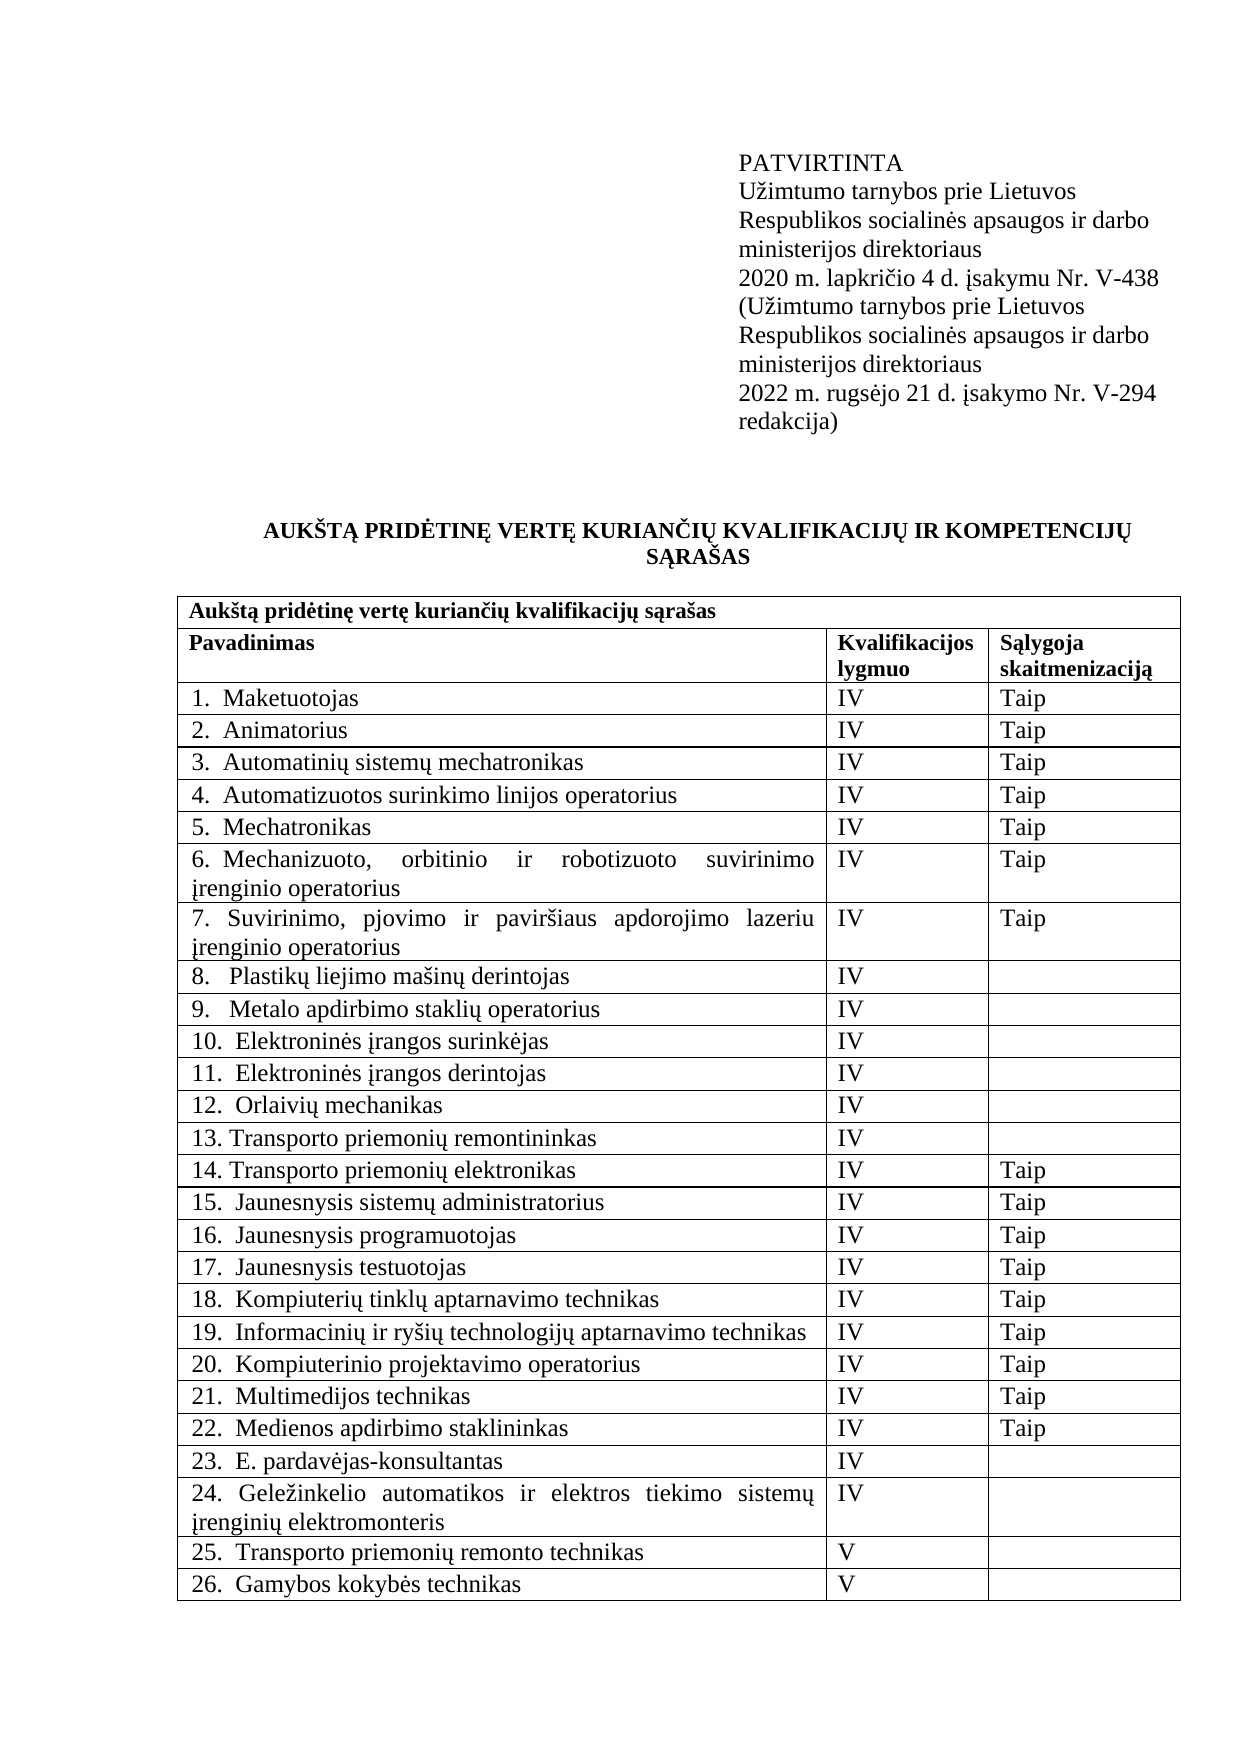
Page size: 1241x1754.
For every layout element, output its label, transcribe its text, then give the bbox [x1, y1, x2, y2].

table_cell Taip [989, 715, 1180, 746]
table_cell 26. Gamybos kokybės technikas [178, 1569, 826, 1600]
table_cell 12. Orlaivių mechanikas [178, 1091, 826, 1122]
table_cell 18. Kompiuterių tinklų aptarnavimo technikas [178, 1284, 826, 1316]
table_cell [989, 1123, 1180, 1154]
table_cell 4. Automatizuotos surinkimo linijos operatorius [178, 780, 826, 811]
table_cell 7. Suvirinimo, pjovimo ir paviršiaus apdorojimo lazeriu įrenginio operatorius [178, 903, 826, 960]
table_cell 9. Metalo apdirbimo staklių operatorius [178, 994, 826, 1025]
table_cell 25. Transporto priemonių remonto technikas [178, 1537, 826, 1568]
text redakcija) [738, 406, 1181, 435]
text 2020 m. lapkričio 4 d. įsakymu Nr. V-438 [738, 263, 1181, 291]
table_cell [989, 1478, 1180, 1536]
table_cell Taip [989, 844, 1180, 902]
table_cell Taip [989, 683, 1180, 714]
table_cell 21. Multimedijos technikas [178, 1381, 826, 1412]
text PATVIRTINTA [738, 148, 1106, 176]
table_cell Taip [989, 1155, 1180, 1186]
table_cell Taip [989, 1220, 1180, 1251]
table_cell IV [827, 1349, 988, 1380]
text Užimtumo tarnybos prie Lietuvos [738, 176, 1181, 205]
table_cell [989, 1446, 1180, 1477]
table_cell IV [827, 1381, 988, 1412]
table_cell 2. Animatorius [178, 715, 826, 746]
table_cell 1. Maketuotojas [178, 683, 826, 714]
table_cell IV [827, 903, 988, 960]
table_cell IV [827, 1414, 988, 1445]
table_cell [989, 1537, 1180, 1568]
table_cell IV [827, 994, 988, 1025]
text ministerijos direktoriaus [738, 349, 1181, 378]
table_cell Taip [989, 1381, 1180, 1412]
table_cell Taip [989, 1414, 1180, 1445]
table_cell IV [827, 1252, 988, 1283]
table_cell IV [827, 844, 988, 902]
table_cell 11. Elektroninės įrangos derintojas [178, 1058, 826, 1089]
table_cell 14. Transporto priemonių elektronikas [178, 1155, 826, 1186]
table_cell Taip [989, 1188, 1180, 1219]
table_cell [989, 1091, 1180, 1122]
table_cell IV [827, 1478, 988, 1536]
table_header Aukštą pridėtinę vertę kuriančių kvalifikacijų sąrašas [178, 597, 1180, 628]
table_cell 19. Informacinių ir ryšių technologijų aptarnavimo technikas [178, 1317, 826, 1348]
table_cell [989, 1569, 1180, 1600]
table_cell Pavadinimas [178, 629, 826, 682]
table_cell V [827, 1569, 988, 1600]
table_cell [989, 961, 1180, 993]
table_cell Kvalifikacijos lygmuo [827, 629, 988, 682]
table_cell IV [827, 1188, 988, 1219]
table_cell IV [827, 1155, 988, 1186]
text Respublikos socialinės apsaugos ir darbo [738, 205, 1181, 234]
table_cell V [827, 1537, 988, 1568]
table_cell IV [827, 1058, 988, 1089]
text ministerijos direktoriaus [738, 234, 1181, 263]
table_cell IV [827, 1091, 988, 1122]
table_cell 17. Jaunesnysis testuotojas [178, 1252, 826, 1283]
table_cell IV [827, 1026, 988, 1057]
table_cell Sąlygoja skaitmenizaciją [989, 629, 1180, 682]
table_cell 22. Medienos apdirbimo staklininkas [178, 1414, 826, 1445]
table_cell Taip [989, 780, 1180, 811]
table_cell Taip [989, 903, 1180, 960]
table_cell Taip [989, 748, 1180, 779]
table_cell Taip [989, 1284, 1180, 1316]
table_cell 16. Jaunesnysis programuotojas [178, 1220, 826, 1251]
table_cell 5. Mechatronikas [178, 812, 826, 843]
table_cell Taip [989, 1252, 1180, 1283]
table_cell 10. Elektroninės įrangos surinkėjas [178, 1026, 826, 1057]
table_cell IV [827, 1123, 988, 1154]
table_cell IV [827, 780, 988, 811]
table_cell [989, 1026, 1180, 1057]
table_cell [989, 994, 1180, 1025]
table_cell 23. E. pardavėjas-konsultantas [178, 1446, 826, 1477]
table_cell 6. Mechanizuoto, orbitinio ir robotizuoto suvirinimo įrenginio operatorius [178, 844, 826, 902]
text (Užimtumo tarnybos prie Lietuvos [738, 291, 1181, 320]
table_cell IV [827, 1284, 988, 1316]
table_cell IV [827, 961, 988, 993]
table_cell 13. Transporto priemonių remontininkas [178, 1123, 826, 1154]
table_cell IV [827, 812, 988, 843]
table_cell 8. Plastikų liejimo mašinų derintojas [178, 961, 826, 993]
table_cell IV [827, 1220, 988, 1251]
table_cell Taip [989, 1349, 1180, 1380]
table_cell Taip [989, 1317, 1180, 1348]
table_cell 3. Automatinių sistemų mechatronikas [178, 748, 826, 779]
table_cell 20. Kompiuterinio projektavimo operatorius [178, 1349, 826, 1380]
text 2022 m. rugsėjo 21 d. įsakymo Nr. V-294 [738, 378, 1181, 406]
text aukštą pridėtinę vertę kuriančių kvalifikacijų ir kompetencijų sąrašAS [215, 517, 1181, 569]
text Respublikos socialinės apsaugos ir darbo [738, 320, 1181, 349]
table_cell IV [827, 1317, 988, 1348]
table_cell IV [827, 683, 988, 714]
table_cell IV [827, 1446, 988, 1477]
table_cell IV [827, 748, 988, 779]
table_cell Taip [989, 812, 1180, 843]
table_cell [989, 1058, 1180, 1089]
table_cell 15. Jaunesnysis sistemų administratorius [178, 1188, 826, 1219]
table_cell 24. Geležinkelio automatikos ir elektros tiekimo sistemų įrenginių elektromonteris [178, 1478, 826, 1536]
table_cell IV [827, 715, 988, 746]
